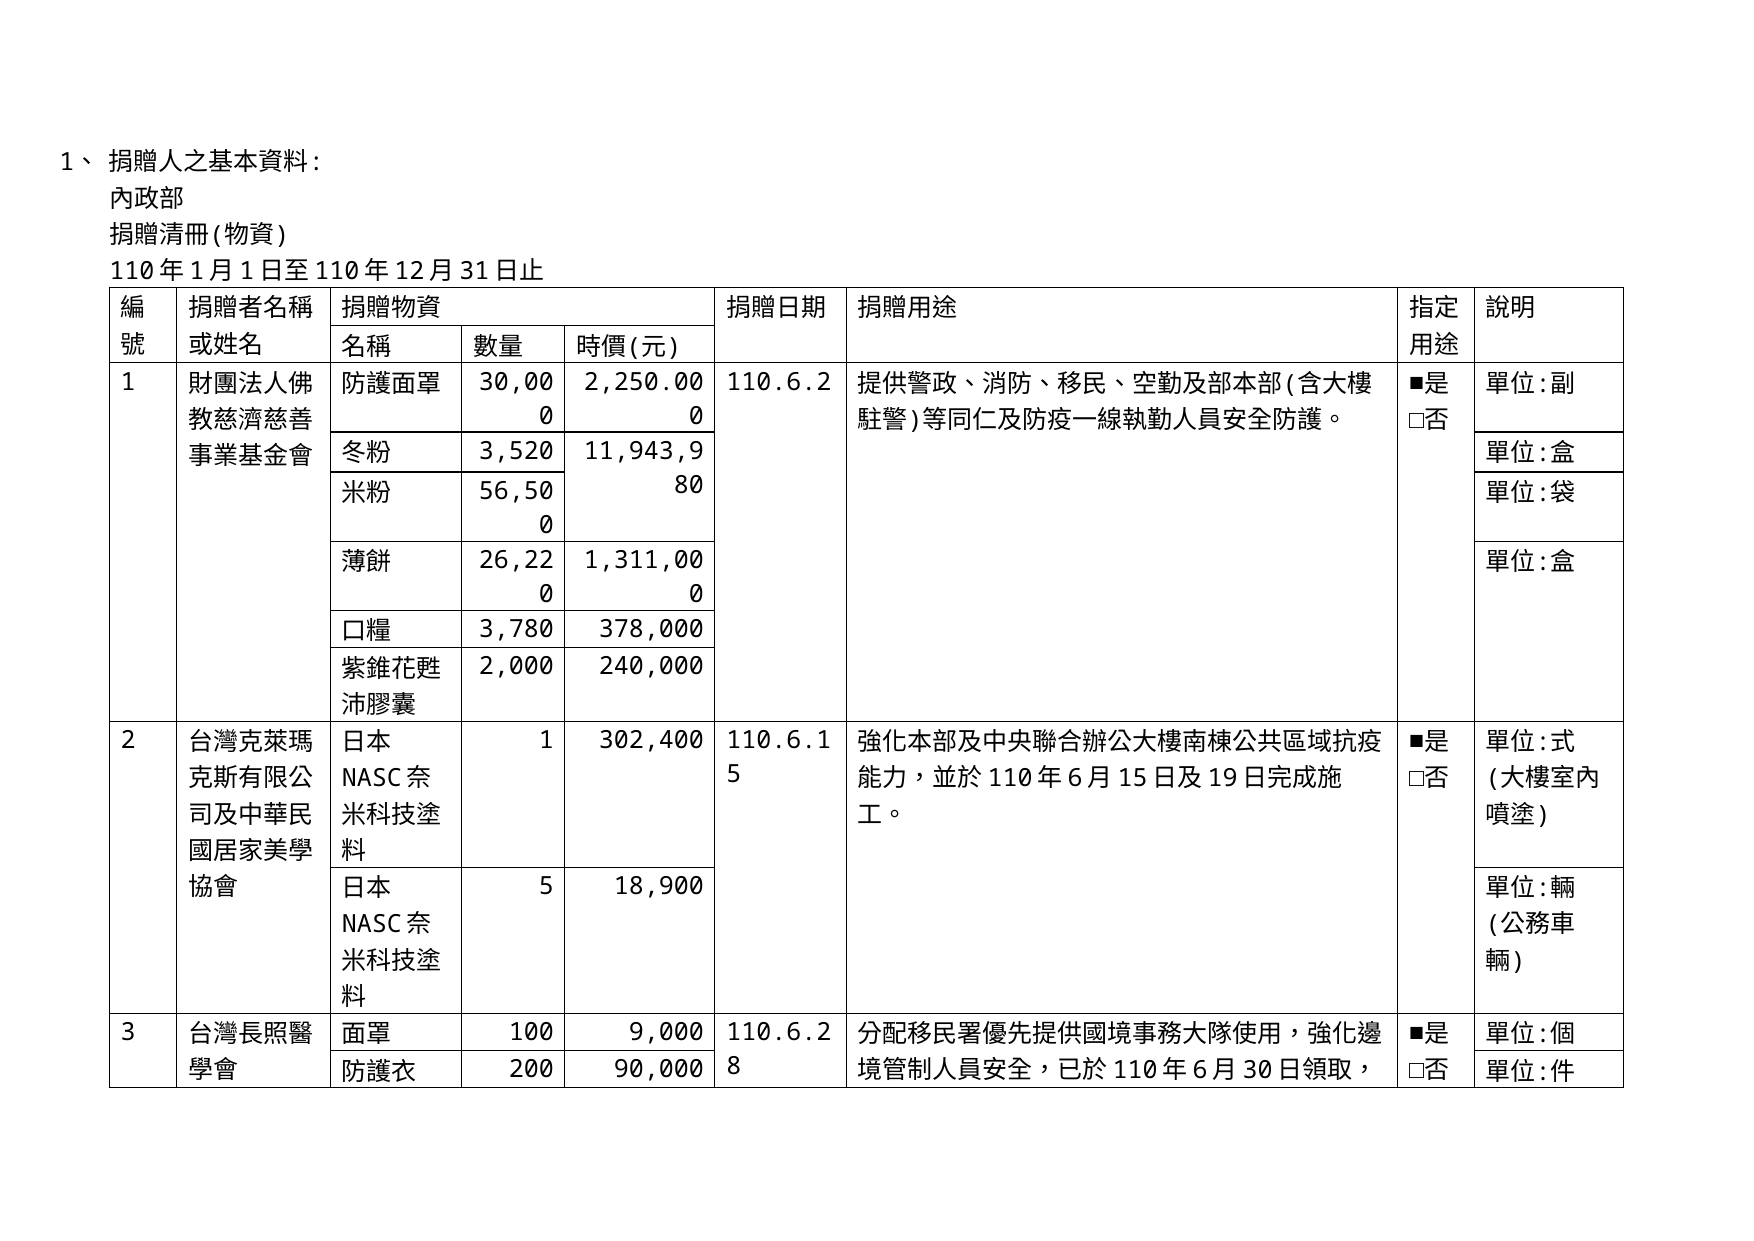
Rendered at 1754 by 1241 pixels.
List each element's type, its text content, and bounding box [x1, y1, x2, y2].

table_cell 台灣克萊瑪克斯有限公司及中華民國居家美學協會 [177, 722, 330, 1013]
table_cell 強化本部及中央聯合辦公大樓南棟公共區域抗疫能力，並於110年6月15日及19日完成施工。 [847, 722, 1397, 1013]
table_cell 9,000 [565, 1014, 714, 1050]
table_cell 冬粉 [331, 433, 461, 471]
table_header 捐贈日期 [715, 288, 846, 362]
table_cell 1 [110, 363, 176, 721]
table_cell 100 [462, 1014, 564, 1050]
table_cell 單位:副 [1475, 363, 1623, 431]
table_cell 台灣長照醫學會 [177, 1014, 330, 1087]
table_cell 數量 [462, 326, 564, 362]
table_cell 3,780 [462, 611, 564, 647]
table_cell 防護衣 [331, 1051, 461, 1087]
table_cell 單位:個 [1475, 1014, 1623, 1050]
table_cell 紫錐花甦沛膠囊 [331, 648, 461, 721]
table_cell 時價(元) [565, 326, 714, 362]
table_cell 90,000 [565, 1051, 714, 1087]
table_cell 防護面罩 [331, 363, 461, 431]
table_cell 口糧 [331, 611, 461, 647]
table_cell 240,000 [565, 648, 714, 721]
table_cell 日本NASC奈米科技塗料 [331, 722, 461, 867]
table_header 指定用途 [1398, 288, 1474, 362]
table_cell 單位:件 [1475, 1051, 1623, 1087]
table_cell 名稱 [331, 326, 461, 362]
text 內政部 [109, 178, 1695, 214]
table_cell 單位:輛(公務車輛) [1475, 868, 1623, 1013]
table_cell 財團法人佛教慈濟慈善事業基金會 [177, 363, 330, 721]
table_cell ■是 □否 [1398, 363, 1474, 721]
table_header 捐贈用途 [847, 288, 1397, 362]
table_cell 單位:袋 [1475, 473, 1623, 541]
table_cell 面罩 [331, 1014, 461, 1050]
table_cell 米粉 [331, 473, 461, 541]
table_cell 薄餅 [331, 542, 461, 610]
table_cell 26,220 [462, 542, 564, 610]
table_cell ■是 □否 [1398, 722, 1474, 1013]
table_cell 分配移民署優先提供國境事務大隊使用，強化邊境管制人員安全，已於110年6月30日領取， [847, 1014, 1397, 1087]
table_cell 3,520 [462, 433, 564, 471]
table_cell 2,250.000 [565, 363, 714, 431]
table_cell 5 [462, 868, 564, 1013]
table_cell 1 [462, 722, 564, 867]
table_cell 提供警政、消防、移民、空勤及部本部(含大樓駐警)等同仁及防疫一線執勤人員安全防護。 [847, 363, 1397, 721]
table_header 說明 [1475, 288, 1623, 362]
table_cell 2 [110, 722, 176, 1013]
table_cell 1,311,000 [565, 542, 714, 610]
table_header 捐贈物資 [331, 288, 714, 325]
table_cell 378,000 [565, 611, 714, 647]
table_cell 2,000 [462, 648, 564, 721]
table_cell 日本NASC奈米科技塗料 [331, 868, 461, 1013]
table_cell 18,900 [565, 868, 714, 1013]
table_cell 單位:盒 [1475, 433, 1623, 471]
table_cell 單位:式(大樓室內噴塗) [1475, 722, 1623, 867]
table_cell 單位:盒 [1475, 542, 1623, 721]
table_cell 56,500 [462, 473, 564, 541]
table_cell 3 [110, 1014, 176, 1087]
table_cell ■是 □否 [1398, 1014, 1474, 1087]
table_cell 11,943,980 [565, 433, 714, 541]
table_cell 302,400 [565, 722, 714, 867]
table_cell 110.6.15 [715, 722, 846, 1013]
text 捐贈清冊(物資) [109, 214, 1695, 251]
table_cell 200 [462, 1051, 564, 1087]
table_cell 110.6.2 [715, 363, 846, 721]
table_header 編號 [110, 288, 176, 362]
text 110年1月1日至110年12月31日止 [109, 251, 1695, 287]
table_header 捐贈者名稱或姓名 [177, 288, 330, 362]
table_cell 110.6.28 [715, 1014, 846, 1087]
table_cell 30,000 [462, 363, 564, 431]
list 捐贈人之基本資料: [59, 142, 1695, 178]
